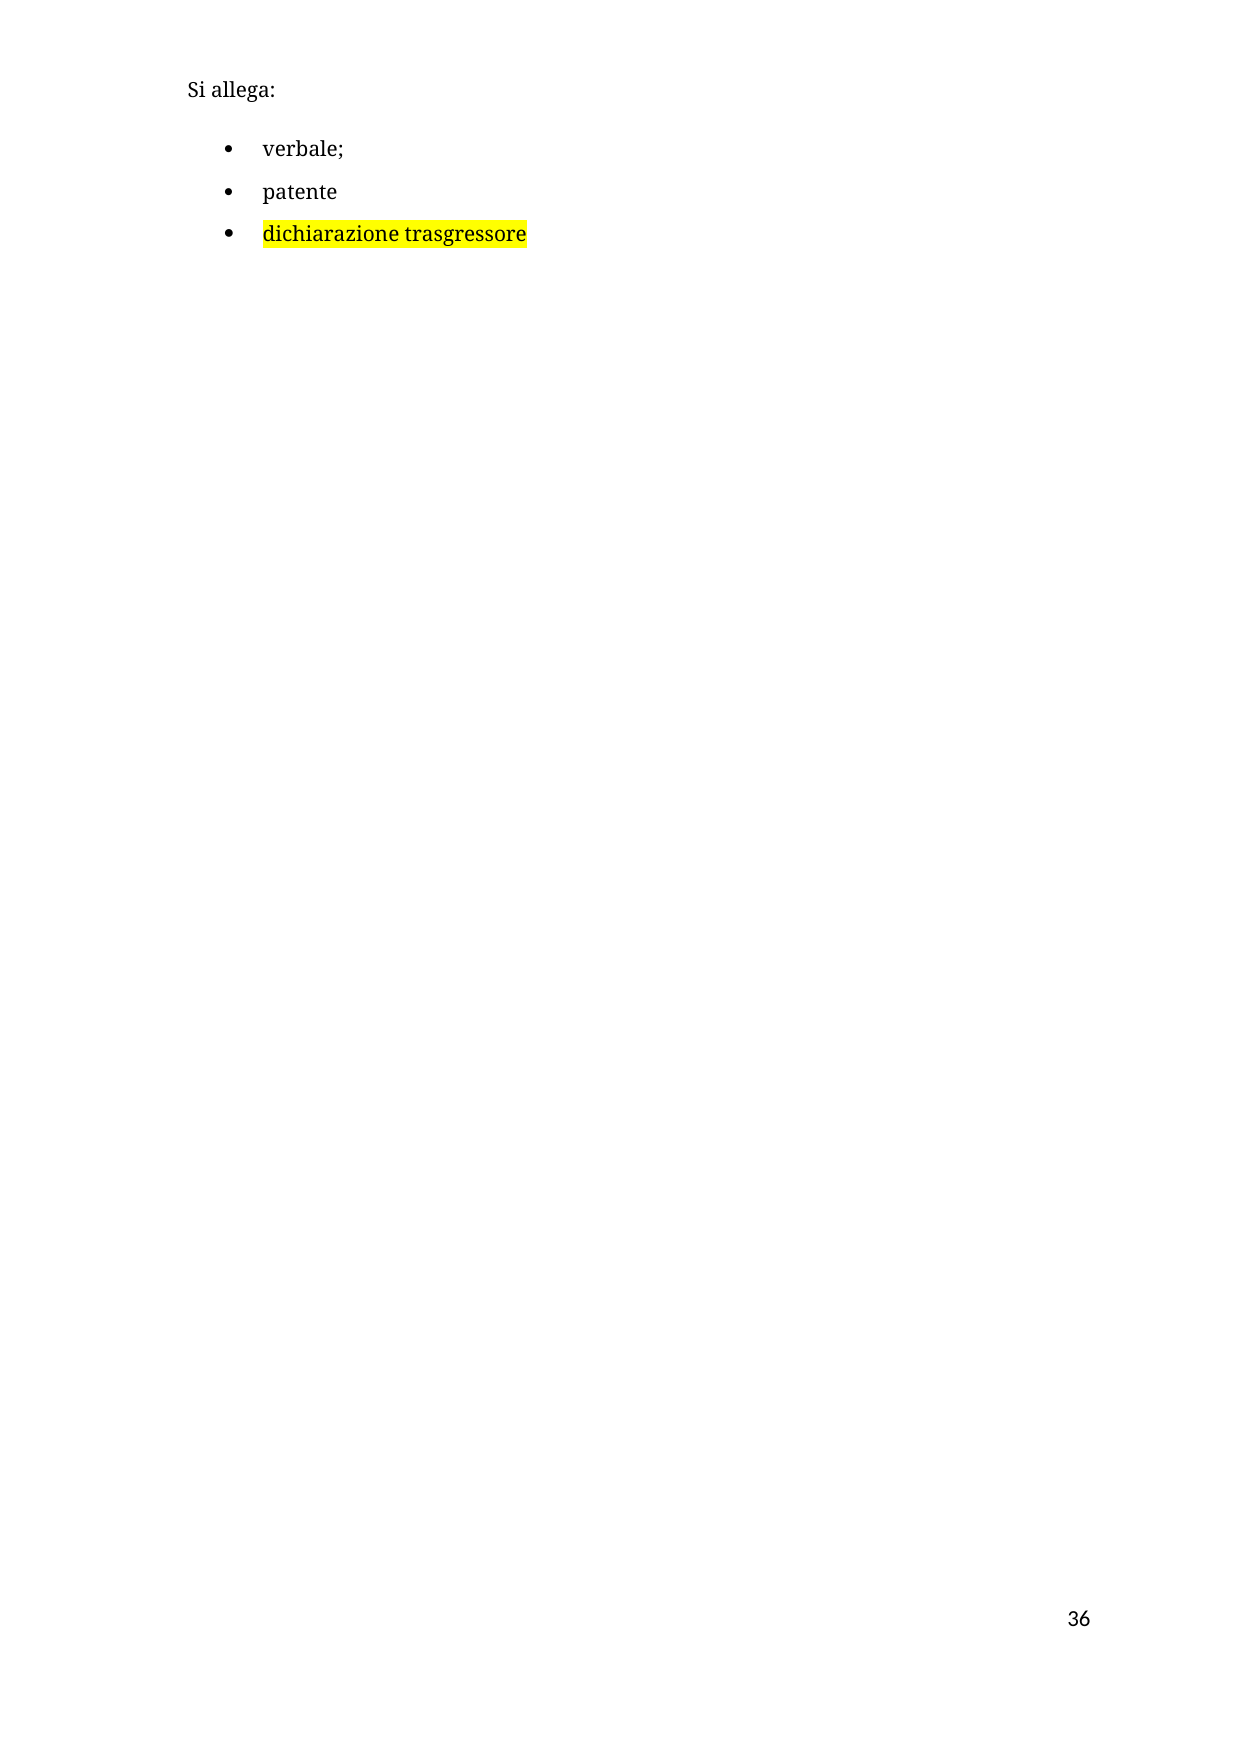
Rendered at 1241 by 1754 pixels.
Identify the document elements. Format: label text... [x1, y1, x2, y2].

list verbale; [225, 134, 1090, 163]
list dichiarazione trasgressore [225, 219, 1090, 248]
text Si allega: [187, 75, 1090, 103]
list patente [225, 177, 1090, 205]
